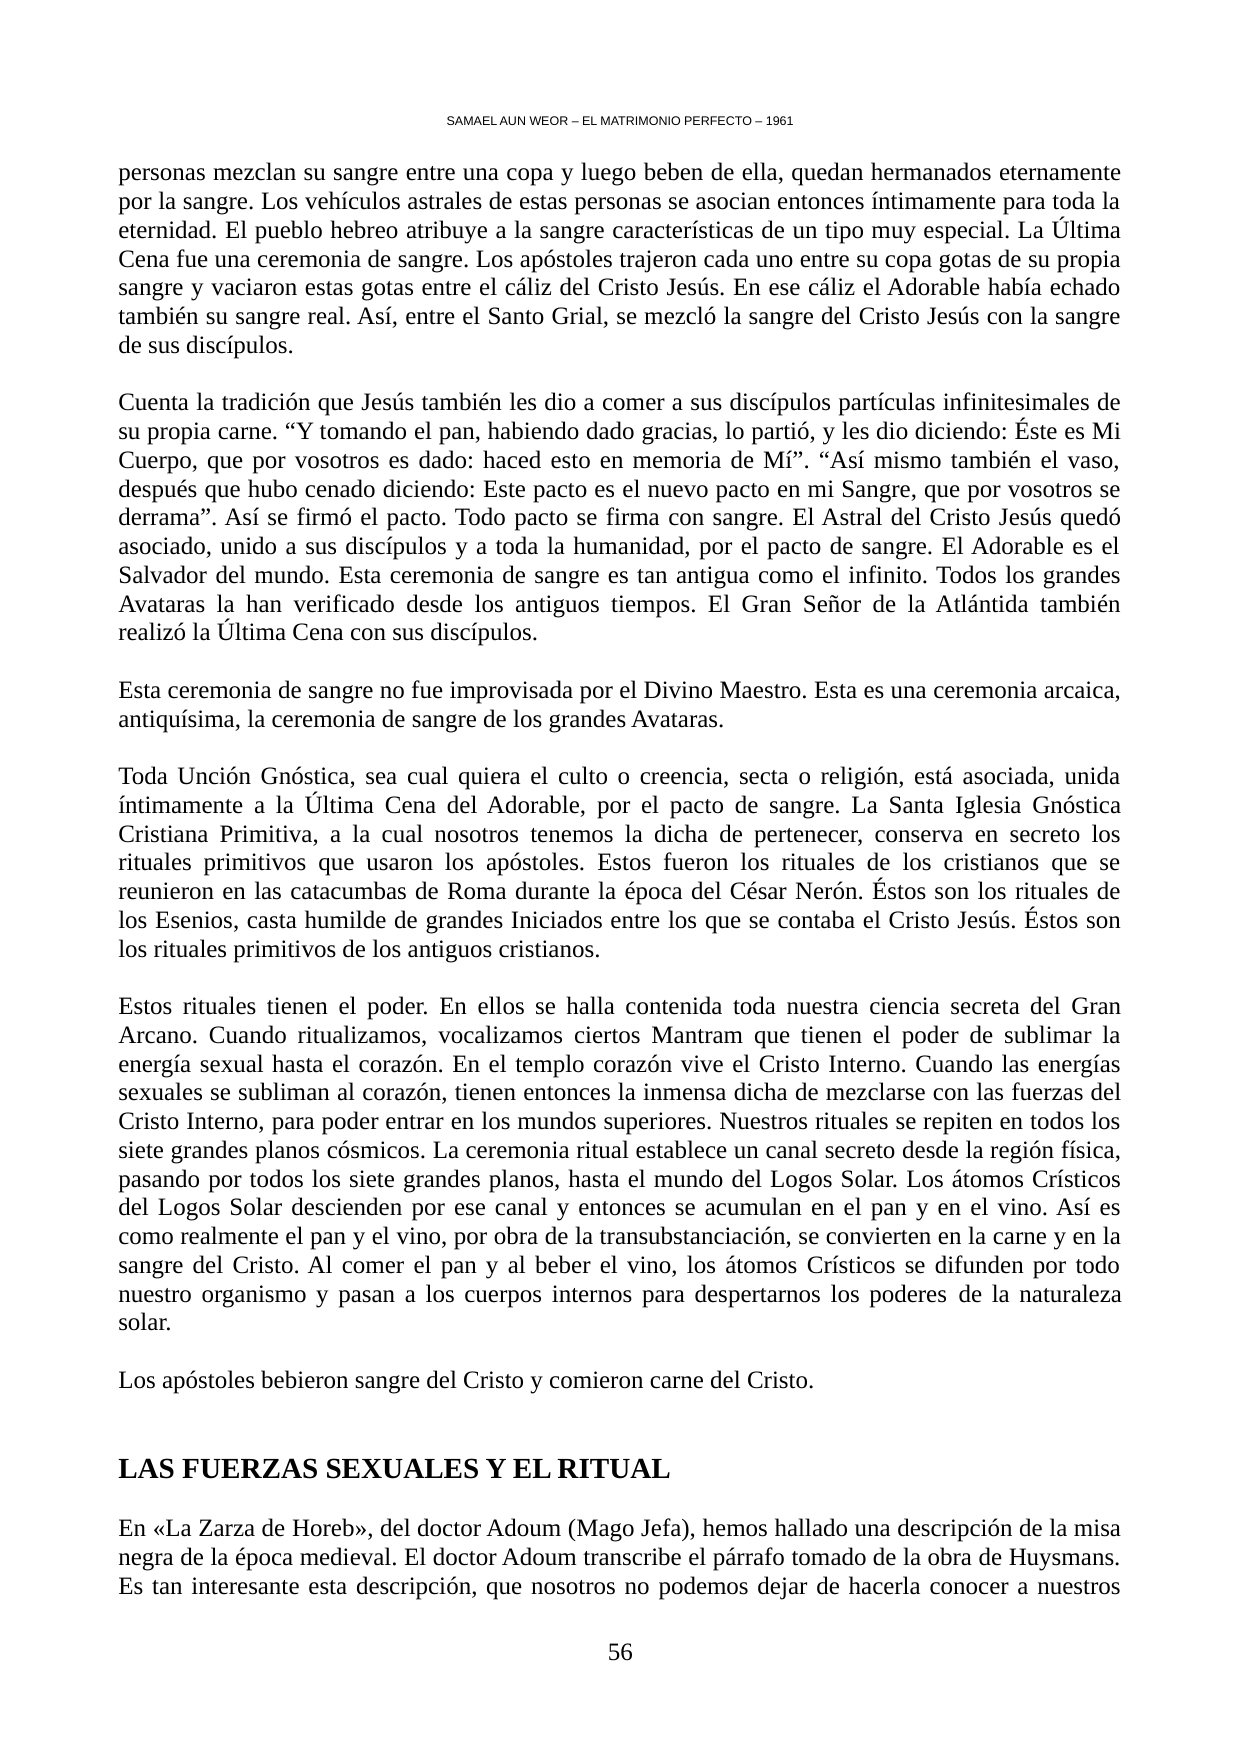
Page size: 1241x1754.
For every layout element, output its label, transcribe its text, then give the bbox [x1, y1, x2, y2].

text Toda Unción Gnóstica, sea cual quiera el culto o creencia, secta o religión, está asociada, unida íntimamente a la Última Cena del Adorable, por el pacto de sangre. La Santa Iglesia Gnóstica Cristiana Primitiva, a la cual nosotros tenemos la dicha de pertenecer, conserva en secreto los rituales primitivos que usaron los apóstoles. Estos fueron los rituales de los cristianos que se reunieron en las catacumbas de Roma durante la época del César Nerón. Éstos son los rituales de los Esenios, casta humilde de grandes Iniciados entre los que se contaba el Cristo Jesús. Éstos son los rituales primitivos de los antiguos cristianos. [118, 761, 1122, 962]
text Esta ceremonia de sangre no fue improvisada por el Divino Maestro. Esta es una ceremonia arcaica, antiquísima, la ceremonia de sangre de los grandes Avataras. [118, 675, 1122, 732]
text Cuenta la tradición que Jesús también les dio a comer a sus discípulos partículas infinitesimales de su propia carne. “Y tomando el pan, habiendo dado gracias, lo partió, y les dio diciendo: Éste es Mi Cuerpo, que por vosotros es dado: haced esto en memoria de Mí”. “Así mismo también el vaso, después que hubo cenado diciendo: Este pacto es el nuevo pacto en mi Sangre, que por vosotros se derrama”. Así se firmó el pacto. Todo pacto se firma con sangre. El Astral del Cristo Jesús quedó asociado, unido a sus discípulos y a toda la humanidad, por el pacto de sangre. El Adorable es el Salvador del mundo. Esta ceremonia de sangre es tan antigua como el infinito. Todos los grandes Avataras la han verificado desde los antiguos tiempos. El Gran Señor de la Atlántida también realizó la Última Cena con sus discípulos. [118, 387, 1122, 646]
subtitle LAS FUERZAS SEXUALES Y EL RITUAL [118, 1451, 1122, 1485]
text Los apóstoles bebieron sangre del Cristo y comieron carne del Cristo. [118, 1365, 1122, 1394]
text personas mezclan su sangre entre una copa y luego beben de ella, quedan hermanados eternamente por la sangre. Los vehículos astrales de estas personas se asocian entonces íntimamente para toda la eternidad. El pueblo hebreo atribuye a la sangre características de un tipo muy especial. La Última Cena fue una ceremonia de sangre. Los apóstoles trajeron cada uno entre su copa gotas de su propia sangre y vaciaron estas gotas entre el cáliz del Cristo Jesús. En ese cáliz el Adorable había echado también su sangre real. Así, entre el Santo Grial, se mezcló la sangre del Cristo Jesús con la sangre de sus discípulos. [118, 157, 1122, 359]
text En «La Zarza de Horeb», del doctor Adoum (Mago Jefa), hemos hallado una descripción de la misa negra de la época medieval. El doctor Adoum transcribe el párrafo tomado de la obra de Huysmans. Es tan interesante esta descripción, que nosotros no podemos dejar de hacerla conocer a nuestros [118, 1513, 1122, 1600]
text Estos rituales tienen el poder. En ellos se halla contenida toda nuestra ciencia secreta del Gran Arcano. Cuando ritualizamos, vocalizamos ciertos Mantram que tienen el poder de sublimar la energía sexual hasta el corazón. En el templo corazón vive el Cristo Interno. Cuando las energías sexuales se subliman al corazón, tienen entonces la inmensa dicha de mezclarse con las fuerzas del Cristo Interno, para poder entrar en los mundos superiores. Nuestros rituales se repiten en todos los siete grandes planos cósmicos. La ceremonia ritual establece un canal secreto desde la región física, pasando por todos los siete grandes planos, hasta el mundo del Logos Solar. Los átomos Crísticos del Logos Solar descienden por ese canal y entonces se acumulan en el pan y en el vino. Así es como realmente el pan y el vino, por obra de la transubstanciación, se convierten en la carne y en la sangre del Cristo. Al comer el pan y al beber el vino, los átomos Crísticos se difunden por todo nuestro organismo y pasan a los cuerpos internos para despertarnos los poderes de la naturaleza solar. [118, 991, 1122, 1336]
